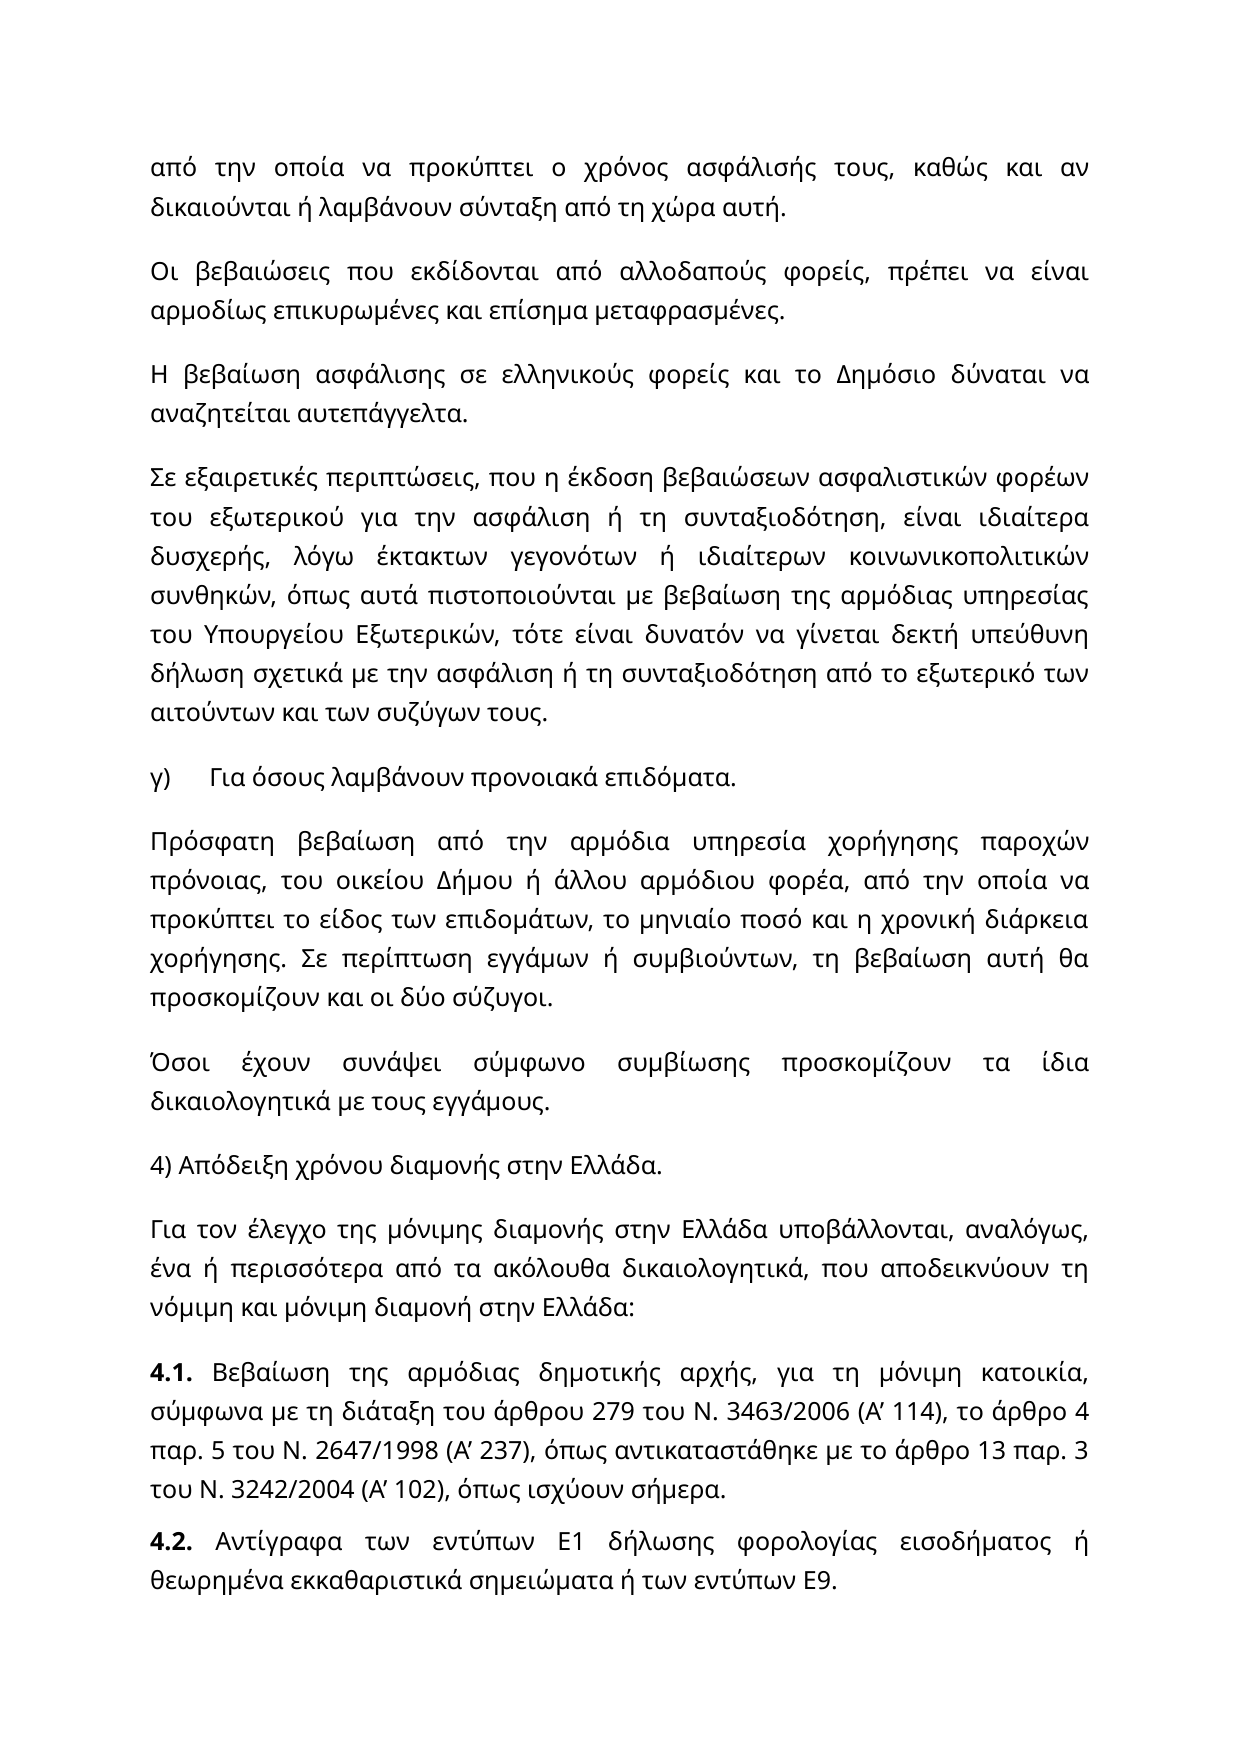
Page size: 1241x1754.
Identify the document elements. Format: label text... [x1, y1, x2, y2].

text 4.2. Αντίγραφα των εντύπων Ε1 δήλωσης φορολογίας εισοδήματος ή θεωρημένα εκκαθαριστικά σημειώματα ή των εντύπων Ε9. [150, 1523, 1090, 1597]
text Όσοι έχουν συνάψει σύμφωνο συμβίωσης προσκομίζουν τα ίδια δικαιολογητικά με τους εγγάμους. [150, 1044, 1090, 1117]
text Οι βεβαιώσεις που εκδίδονται από αλλοδαπούς φορείς, πρέπει να είναι αρμοδίως επικυρωμένες και επίσημα μεταφρασμένες. [150, 253, 1090, 327]
list γ) Για όσους λαμβάνουν προνοιακά επιδόματα. [150, 759, 1090, 793]
text Για τον έλεγχο της μόνιμης διαμονής στην Ελλάδα υποβάλλονται, αναλόγως, ένα ή περισσότερα από τα ακόλουθα δικαιολογητικά, που αποδεικνύουν τη νόμιμη και μόνιμη διαμονή στην Ελλάδα: [150, 1212, 1090, 1324]
text Πρόσφατη βεβαίωση από την αρμόδια υπηρεσία χορήγησης παροχών πρόνοιας, του οικείου Δήμου ή άλλου αρμόδιου φορέα, από την οποία να προκύπτει το είδος των επιδομάτων, το μηνιαίο ποσό και η χρονική διάρκεια χορήγησης. Σε περίπτωση εγγάμων ή συμβιούντων, τη βεβαίωση αυτή θα προσκομίζουν και οι δύο σύζυγοι. [150, 823, 1090, 1014]
text Η βεβαίωση ασφάλισης σε ελληνικούς φορείς και το Δημόσιο δύναται να αναζητείται αυτεπάγγελτα. [150, 357, 1090, 430]
text από την οποία να προκύπτει ο χρόνος ασφάλισής τους, καθώς και αν δικαιούνται ή λαμβάνουν σύνταξη από τη χώρα αυτή. [150, 150, 1090, 223]
text 4) Απόδειξη χρόνου διαμονής στην Ελλάδα. [150, 1147, 1090, 1182]
text Σε εξαιρετικές περιπτώσεις, που η έκδοση βεβαιώσεων ασφαλιστικών φορέων του εξωτερικού για την ασφάλιση ή τη συνταξιοδότηση, είναι ιδιαίτερα δυσχερής, λόγω έκτακτων γεγονότων ή ιδιαίτερων κοινωνικοπολιτικών συνθηκών, όπως αυτά πιστοποιούνται με βεβαίωση της αρμόδιας υπηρεσίας του Υπουργείου Εξωτερικών, τότε είναι δυνατόν να γίνεται δεκτή υπεύθυνη δήλωση σχετικά με την ασφάλιση ή τη συνταξιοδότηση από το εξωτερικό των αιτούντων και των συζύγων τους. [150, 460, 1090, 729]
text 4.1. Βεβαίωση της αρμόδιας δημοτικής αρχής, για τη μόνιμη κατοικία, σύμφωνα με τη διάταξη του άρθρου 279 του Ν. 3463/2006 (Α’ 114), το άρθρο 4 παρ. 5 του Ν. 2647/1998 (Α’ 237), όπως αντικαταστάθηκε με το άρθρο 13 παρ. 3 του Ν. 3242/2004 (Α’ 102), όπως ισχύουν σήμερα. [150, 1354, 1090, 1506]
